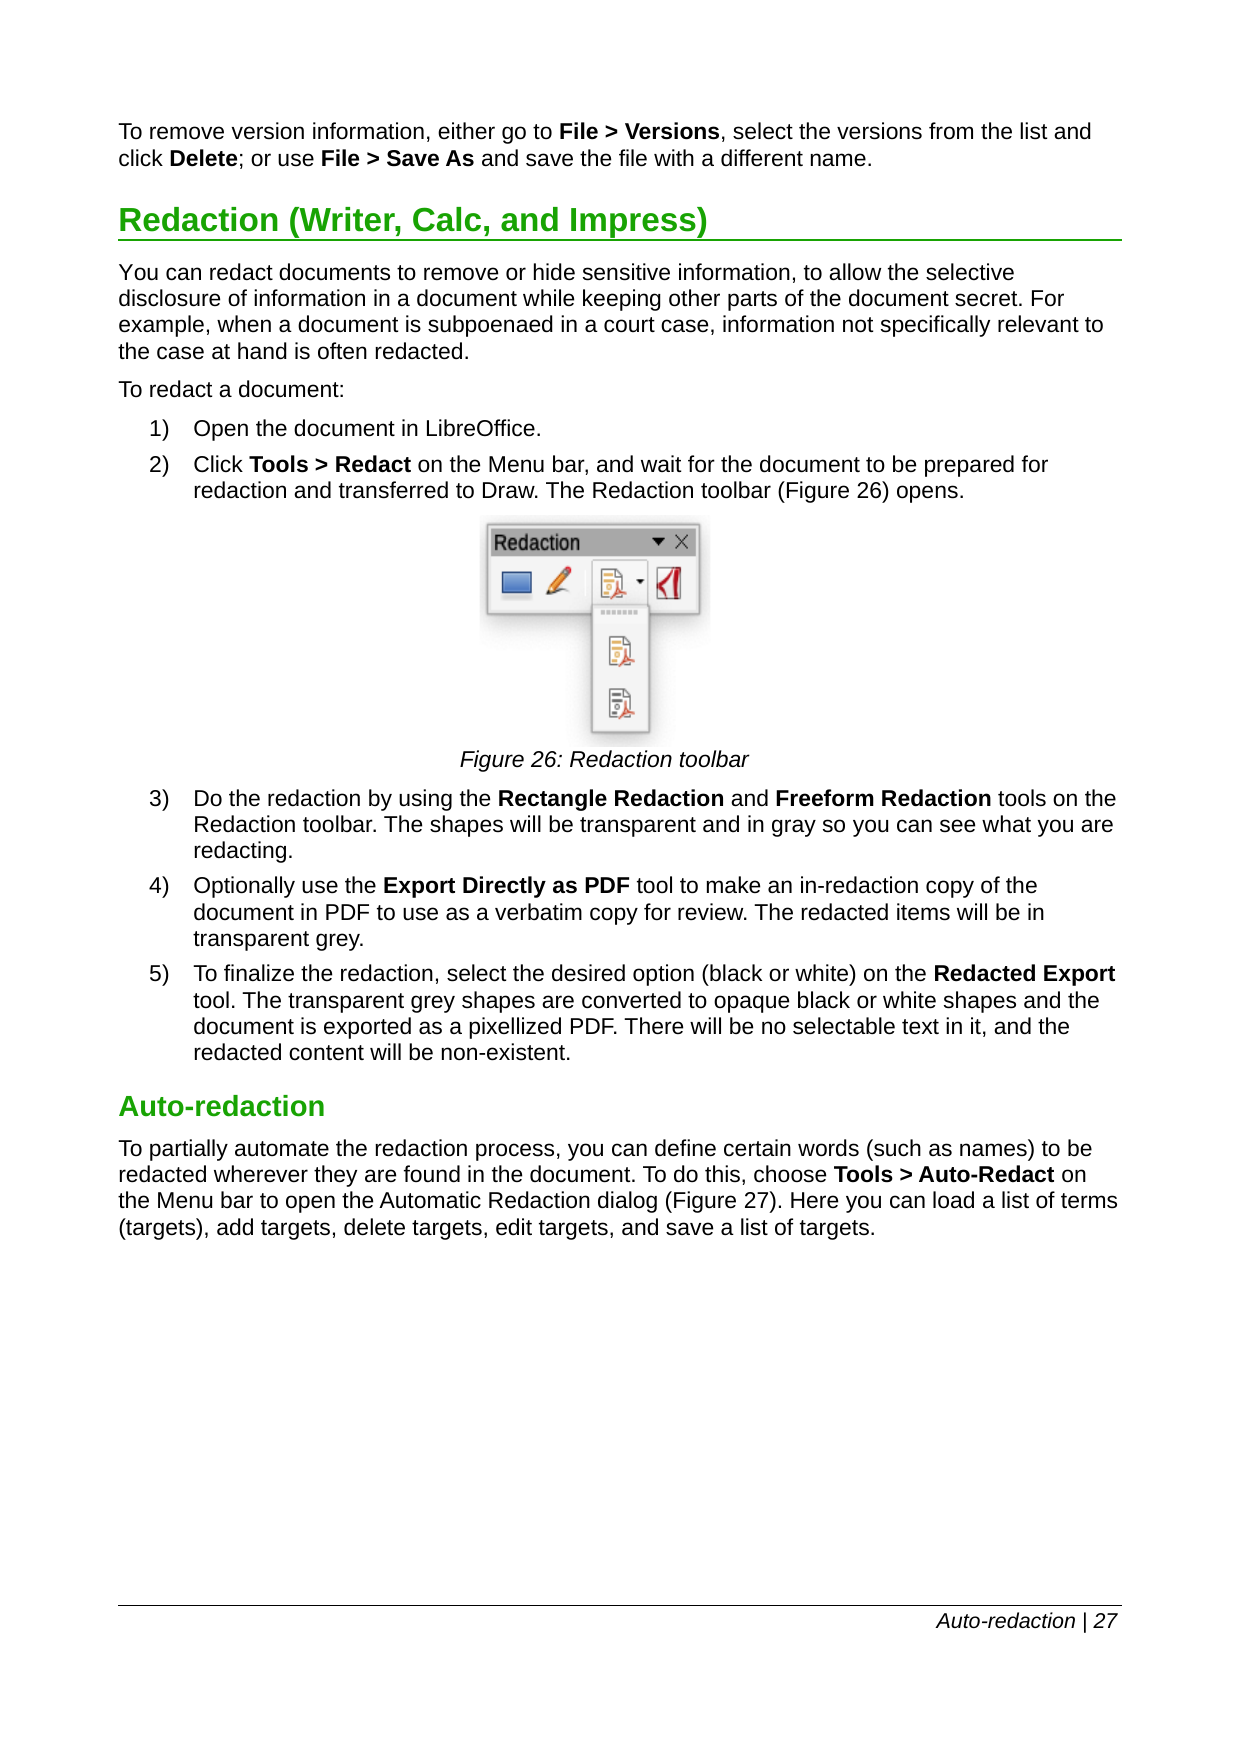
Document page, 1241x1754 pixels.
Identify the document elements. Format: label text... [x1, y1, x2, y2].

text You can redact documents to remove or hide sensitive information, to allow the selective disclosure of information in a document while keeping other parts of the document secret. For example, when a document is subpoenaed in a court case, information not specifically relevant to the case at hand is often redacted. [118, 258, 1122, 364]
picture [479, 515, 711, 747]
list Optionally use the Export Directly as PDF tool to make an in-redaction copy of the document in PDF to use as a verbatim copy for review. The redacted items will be in transparent grey. [169, 872, 1122, 951]
text To partially automate the redaction process, you can define certain words (such as names) to be redacted wherever they are found in the document. To do this, choose Tools > Auto-Redact on the Menu bar to open the Automatic Redaction dialog (Figure 27). Here you can load a list of terms (targets), add targets, delete targets, edit targets, and save a list of targets. [118, 1135, 1122, 1240]
list Do the redaction by using the Rectangle Redaction and Freeform Redaction tools on the Redaction toolbar. The shapes will be transparent and in gray so you can see what you are redacting. [169, 784, 1122, 863]
list To finalize the redaction, select the desired option (black or white) on the Redacted Export tool. The transparent grey shapes are converted to opaque black or white shapes and the document is exported as a pixellized PDF. There will be no selectable text in it, and the redacted content will be non-existent. [169, 960, 1122, 1066]
subtitle Auto-redaction [118, 1089, 1122, 1123]
list Click Tools > Redact on the Menu bar, and wait for the document to be prepared for redaction and transferred to Draw. The Redaction toolbar (Figure 26) opens. [169, 451, 1122, 503]
text To redact a document: [118, 376, 1122, 403]
list Open the document in LibreOffice. [169, 415, 1122, 442]
text Figure 26: Redaction toolbar [459, 515, 781, 772]
subtitle Redaction (Writer, Calc, and Impress) [118, 200, 1122, 239]
text To remove version information, either go to File > Versions, select the versions from the list and click Delete; or use File > Save As and save the file with a different name. [118, 118, 1122, 171]
